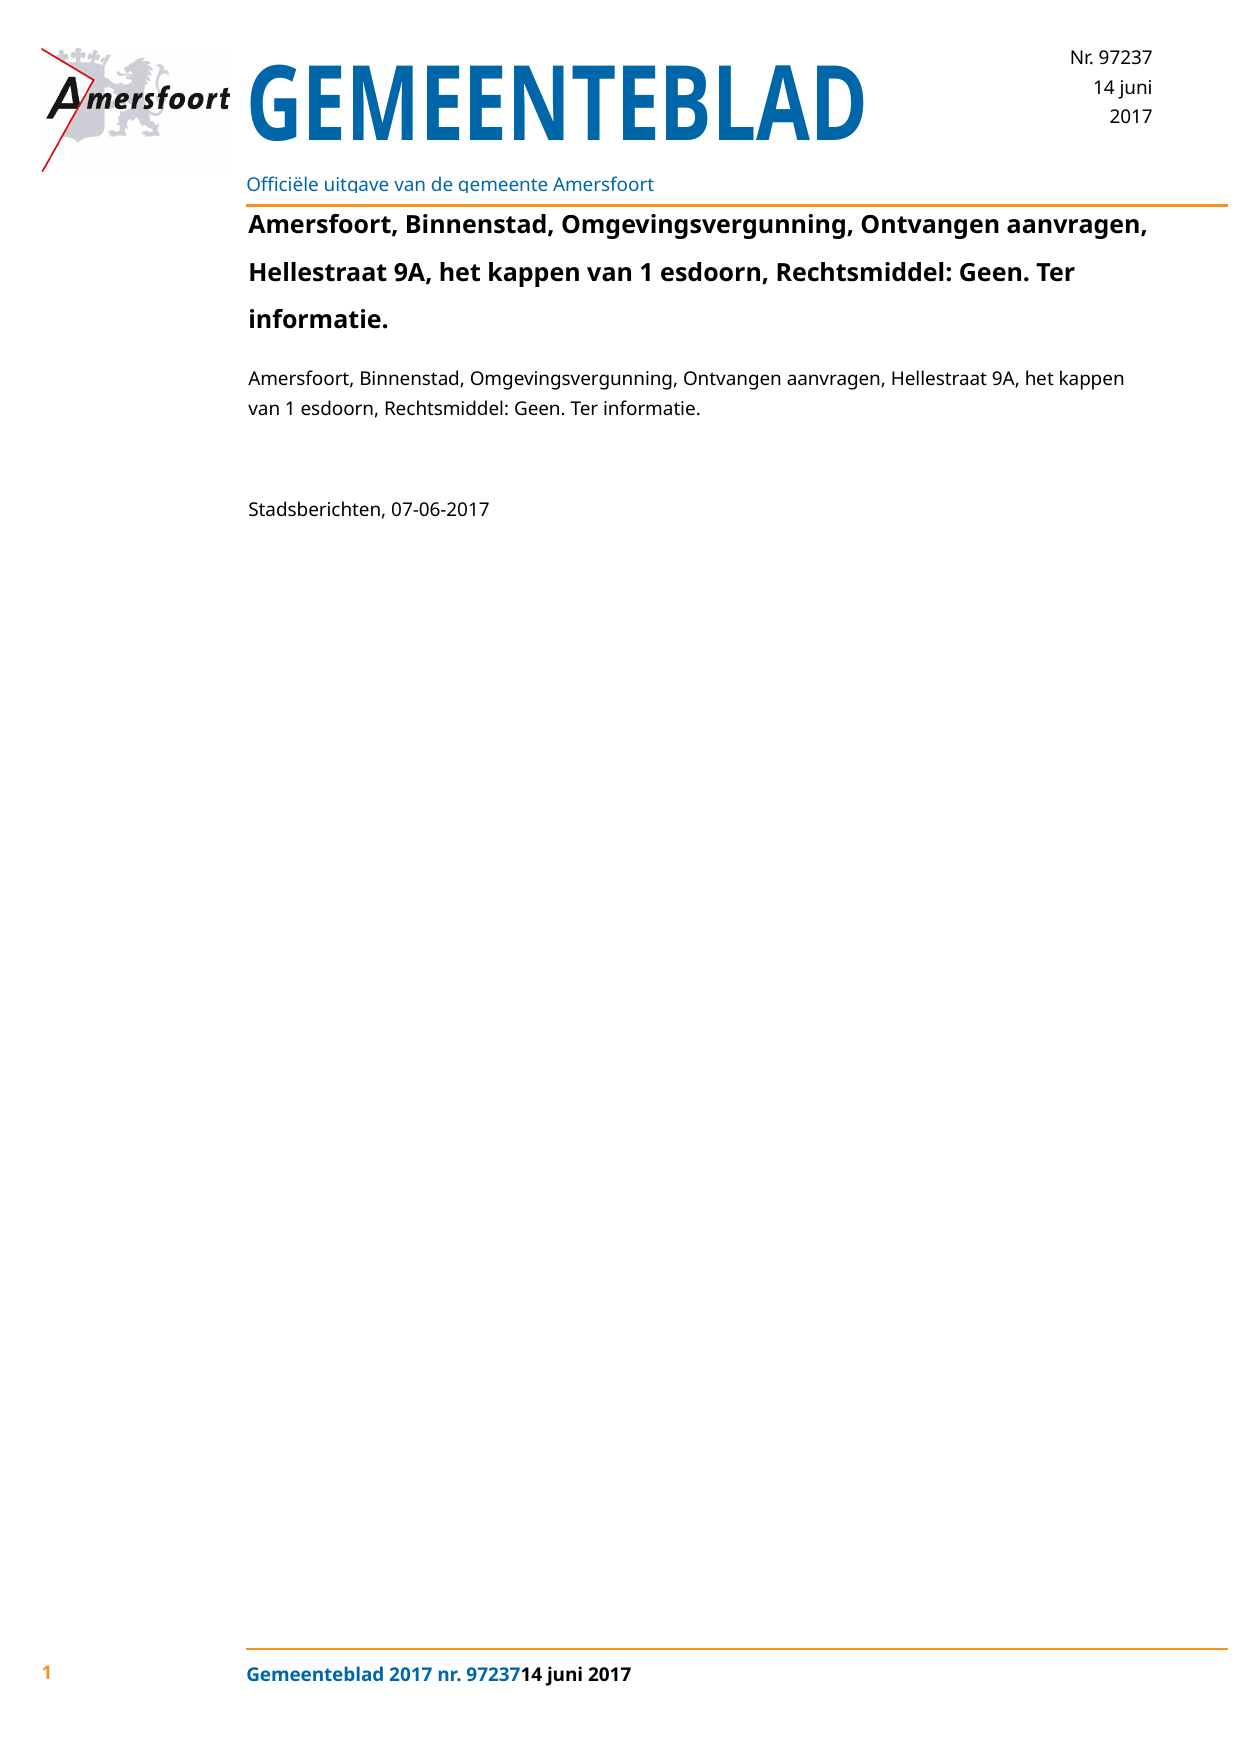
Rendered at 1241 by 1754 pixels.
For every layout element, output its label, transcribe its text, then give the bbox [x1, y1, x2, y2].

text Amersfoort, Binnenstad, Omgevingsvergunning, Ontvangen aanvragen, Hellestraat 9A, het kappen van 1 esdoorn, Rechtsmiddel: Geen. Ter informatie. [248, 366, 1152, 421]
picture [41, 47, 231, 172]
text Amersfoort, Binnenstad, Omgevingsvergunning, Ontvangen aanvragen, Hellestraat 9A, het kappen van 1 esdoorn, Rechtsmiddel: Geen. Ter informatie. [248, 207, 1152, 336]
text Stadsberichten, 07-06-2017 [248, 496, 1152, 522]
